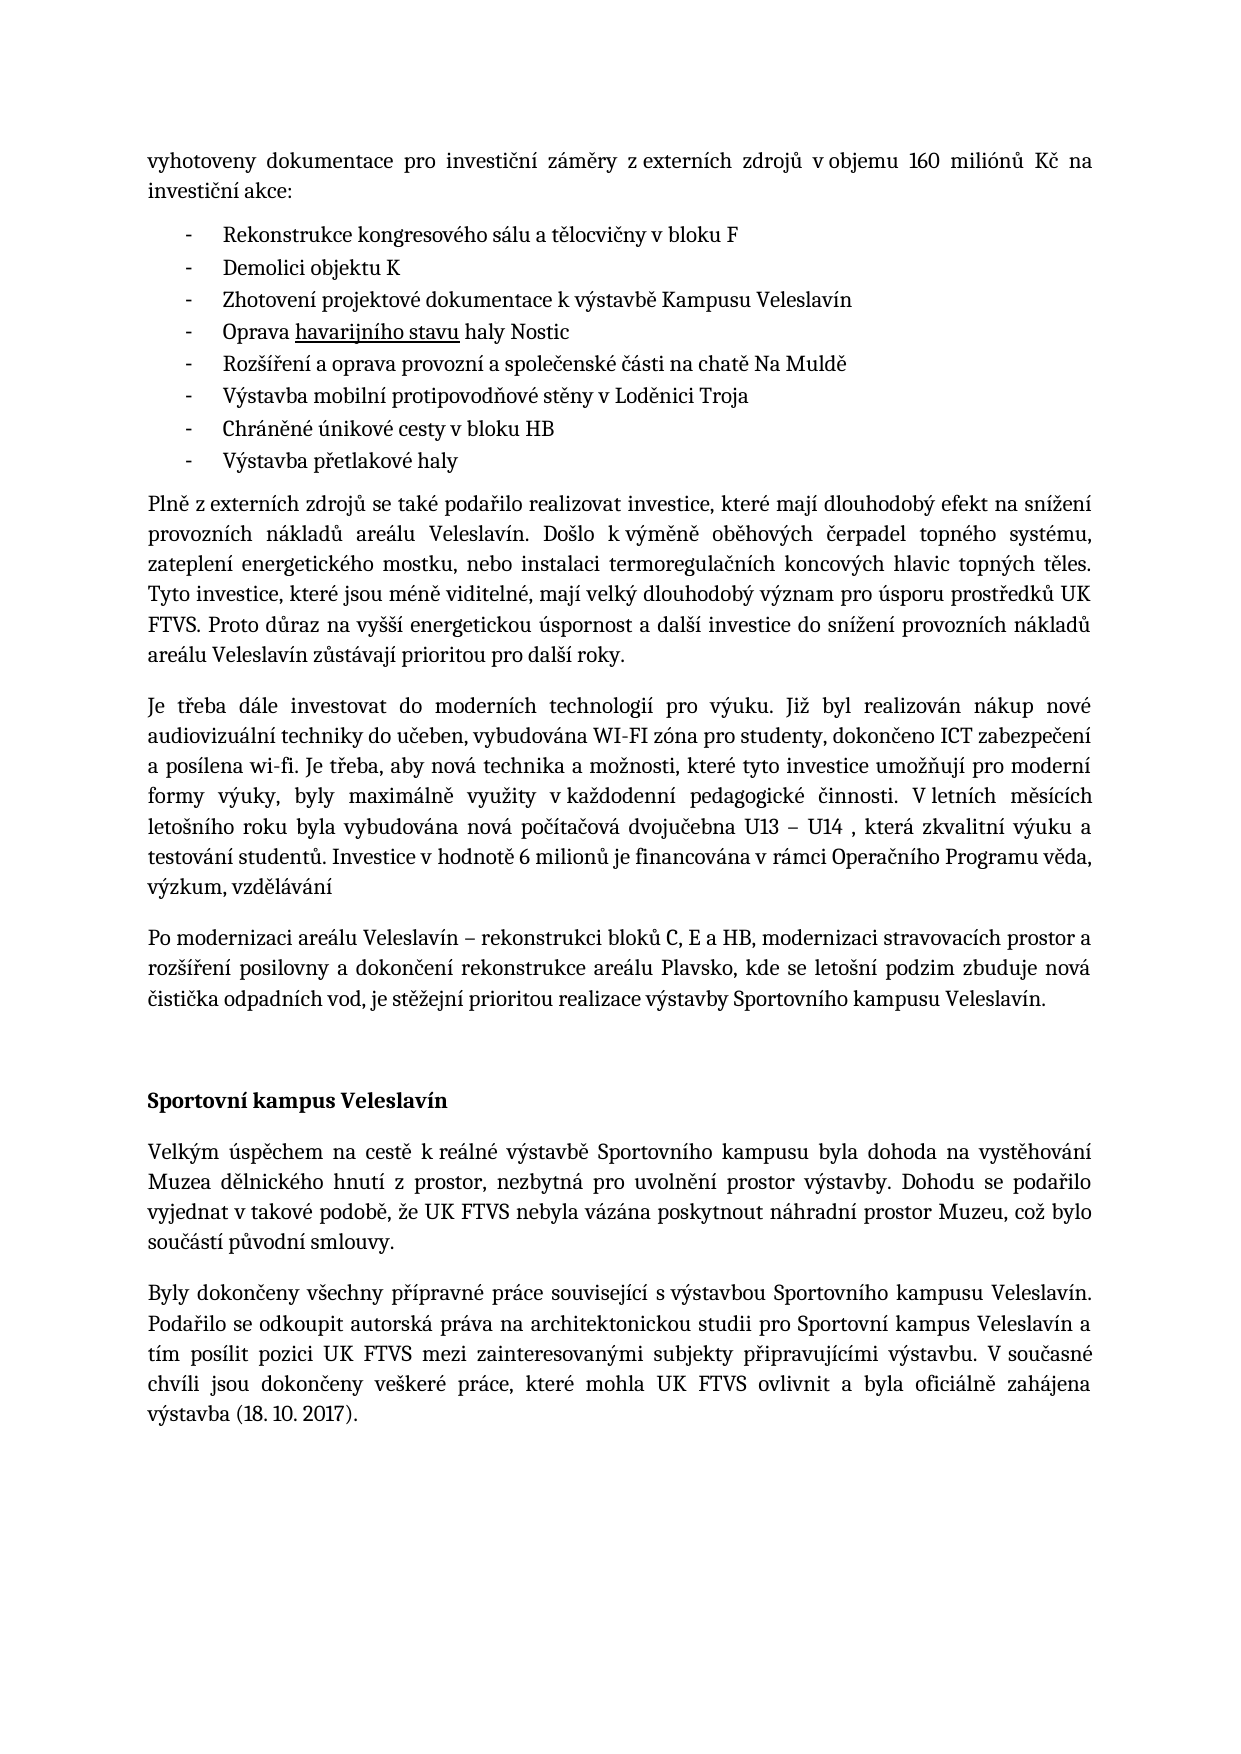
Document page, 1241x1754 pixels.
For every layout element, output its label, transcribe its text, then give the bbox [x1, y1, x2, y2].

list Zhotovení projektové dokumentace k výstavbě Kampusu Veleslavín [185, 285, 1093, 313]
list Chráněné únikové cesty v bloku HB [185, 414, 1093, 442]
list Výstavba přetlakové haly [185, 446, 1093, 474]
list Rozšíření a oprava provozní a společenské části na chatě Na Muldě [185, 349, 1093, 377]
list Výstavba mobilní protipovodňové stěny v Loděnici Troja [185, 381, 1093, 409]
text Plně z externích zdrojů se také podařilo realizovat investice, které mají dlouhodobý efekt na snížení provozních nákladů areálu Veleslavín. Došlo k výměně oběhových čerpadel topného systému, zateplení energetického mostku, nebo instalaci termoregulačních koncových hlavic topných těles. Tyto investice, které jsou méně viditelné, mají velký dlouhodobý význam pro úsporu prostředků UK FTVS. Proto důraz na vyšší energetickou úspornost a další investice do snížení provozních nákladů areálu Veleslavín zůstávají prioritou pro další roky. [148, 491, 1093, 668]
list Demolici objektu K [185, 253, 1093, 281]
text vyhotoveny dokumentace pro investiční záměry z externích zdrojů v objemu 160 miliónů Kč na investiční akce: [148, 148, 1093, 204]
text Sportovní kampus Veleslavín [148, 1087, 1093, 1114]
text Po modernizaci areálu Veleslavín – rekonstrukci bloků C, E a HB, modernizaci stravovacích prostor a rozšíření posilovny a dokončení rekonstrukce areálu Plavsko, kde se letošní podzim zbuduje nová čistička odpadních vod, je stěžejní prioritou realizace výstavby Sportovního kampusu Veleslavín. [148, 925, 1093, 1012]
list Rekonstrukce kongresového sálu a tělocvičny v bloku F [185, 221, 1093, 248]
list Oprava havarijního stavu haly Nostic [185, 317, 1093, 345]
text Velkým úspěchem na cestě k reálné výstavbě Sportovního kampusu byla dohoda na vystěhování Muzea dělnického hnutí z prostor, nezbytná pro uvolnění prostor výstavby. Dohodu se podařilo vyjednat v takové podobě, že UK FTVS nebyla vázána poskytnout náhradní prostor Muzeu, což bylo součástí původní smlouvy. [148, 1138, 1093, 1255]
text Byly dokončeny všechny přípravné práce související s výstavbou Sportovního kampusu Veleslavín. Podařilo se odkoupit autorská práva na architektonickou studii pro Sportovní kampus Veleslavín a tím posílit pozici UK FTVS mezi zainteresovanými subjekty připravujícími výstavbu. V současné chvíli jsou dokončeny veškeré práce, které mohla UK FTVS ovlivnit a byla oficiálně zahájena výstavba (18. 10. 2017). [148, 1280, 1093, 1427]
text Je třeba dále investovat do moderních technologií pro výuku. Již byl realizován nákup nové audiovizuální techniky do učeben, vybudována WI-FI zóna pro studenty, dokončeno ICT zabezpečení a posílena wi-fi. Je třeba, aby nová technika a možnosti, které tyto investice umožňují pro moderní formy výuky, byly maximálně využity v každodenní pedagogické činnosti. V letních měsících letošního roku byla vybudována nová počítačová dvojučebna U13 – U14 , která zkvalitní výuku a testování studentů. Investice v hodnotě 6 milionů je financována v rámci Operačního Programu věda, výzkum, vzdělávání [148, 693, 1093, 900]
